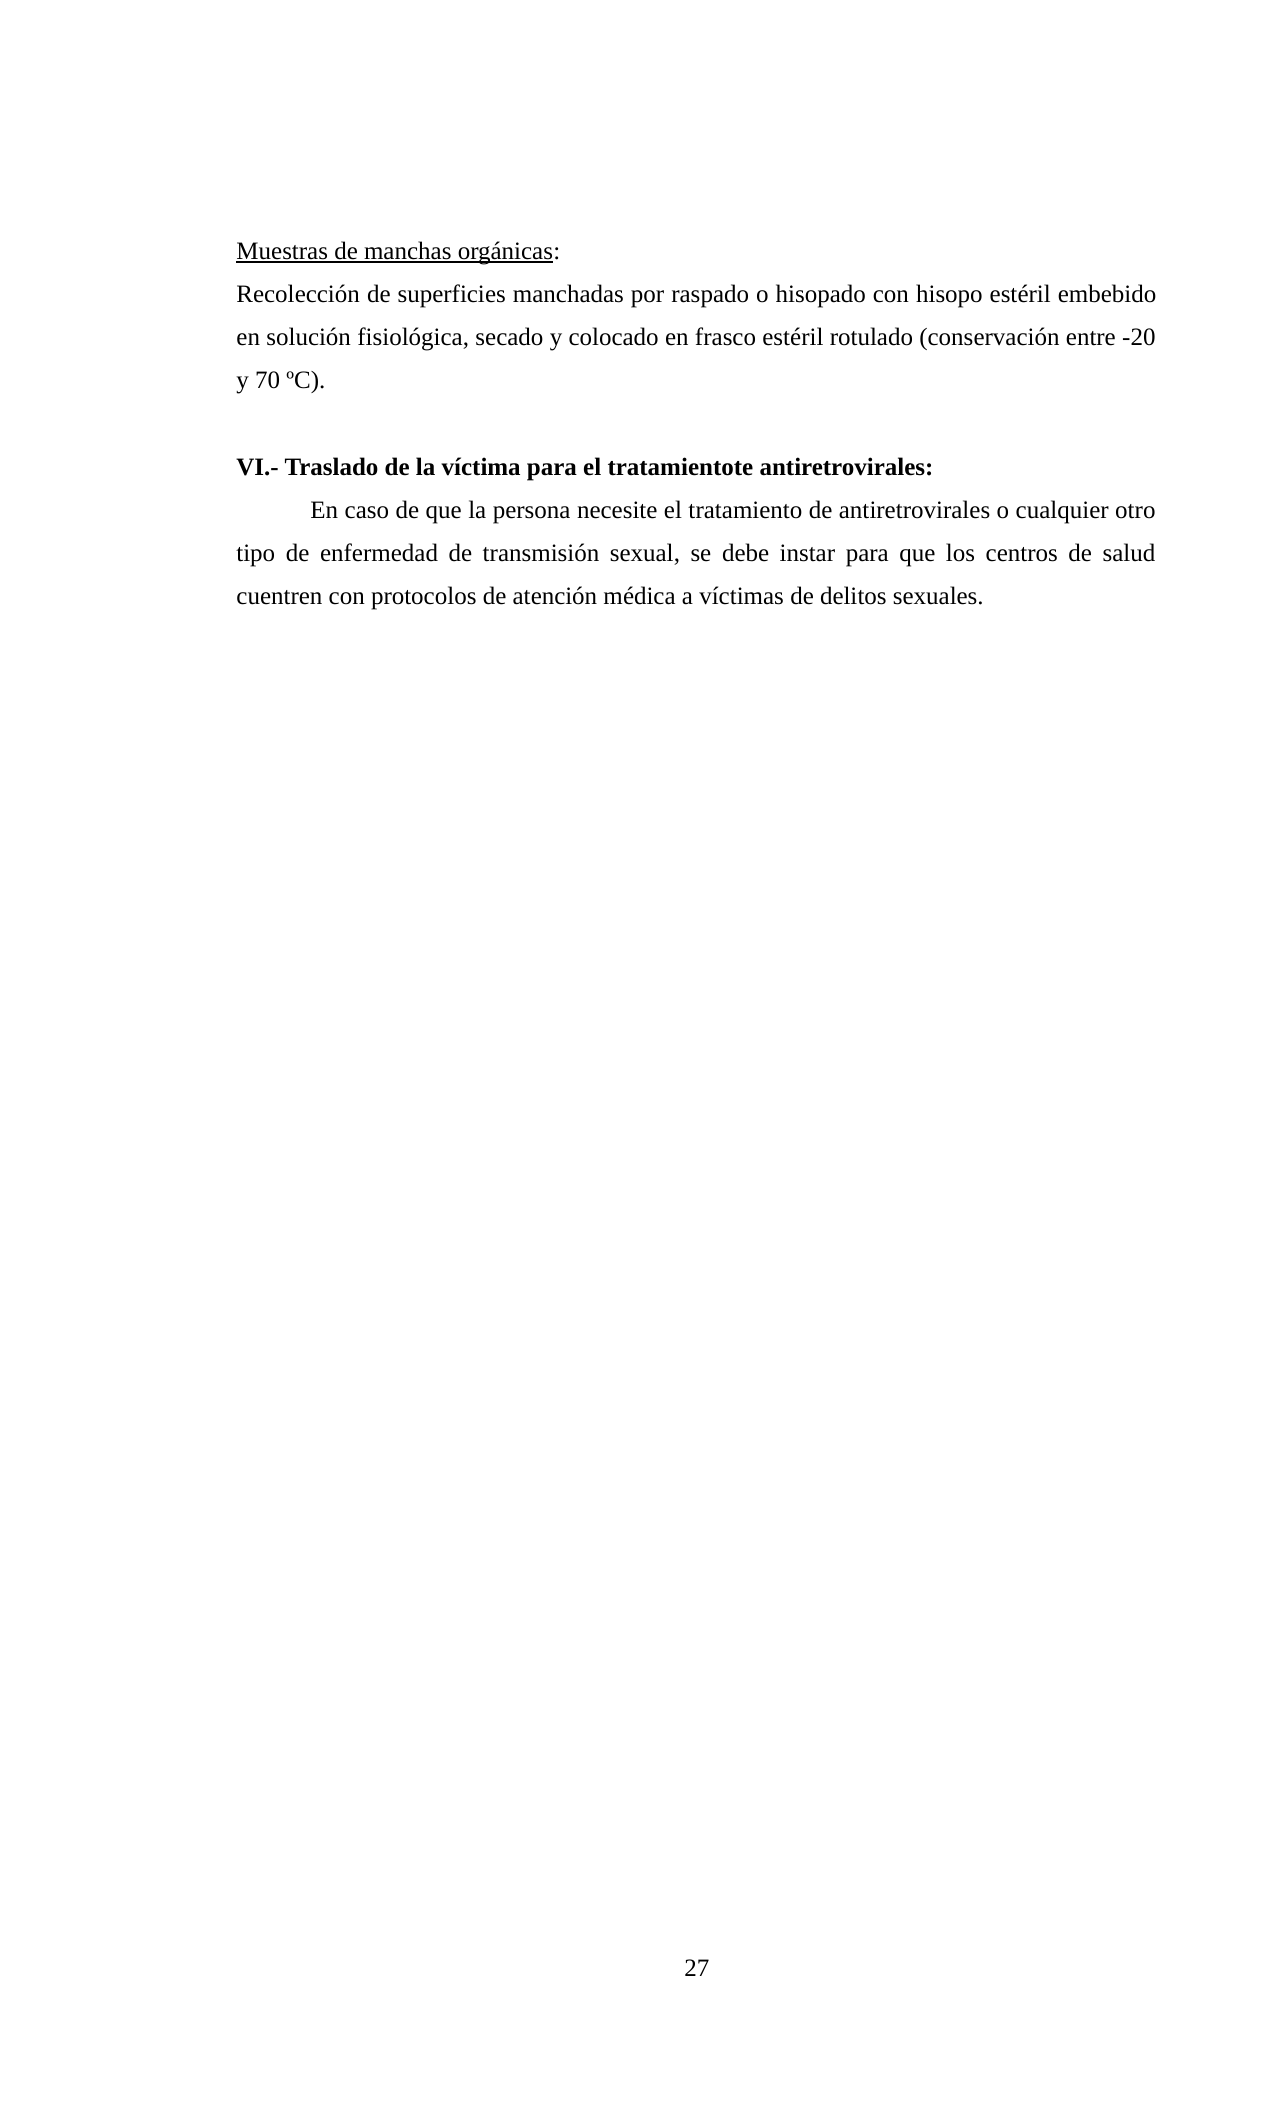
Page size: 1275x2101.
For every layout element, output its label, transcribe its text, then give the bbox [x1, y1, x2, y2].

text VI.- Traslado de la víctima para el tratamientote antiretrovirales: [236, 452, 1157, 481]
text Recolección de superficies manchadas por raspado o hisopado con hisopo estéril embebido en solución fisiológica, secado y colocado en frasco estéril rotulado (conservación entre -20 y 70 ºC). [236, 279, 1157, 394]
text Muestras de manchas orgánicas: [236, 236, 1157, 265]
text En caso de que la persona necesite el tratamiento de antiretrovirales o cualquier otro tipo de enfermedad de transmisión sexual, se debe instar para que los centros de salud cuentren con protocolos de atención médica a víctimas de delitos sexuales. [236, 495, 1157, 610]
